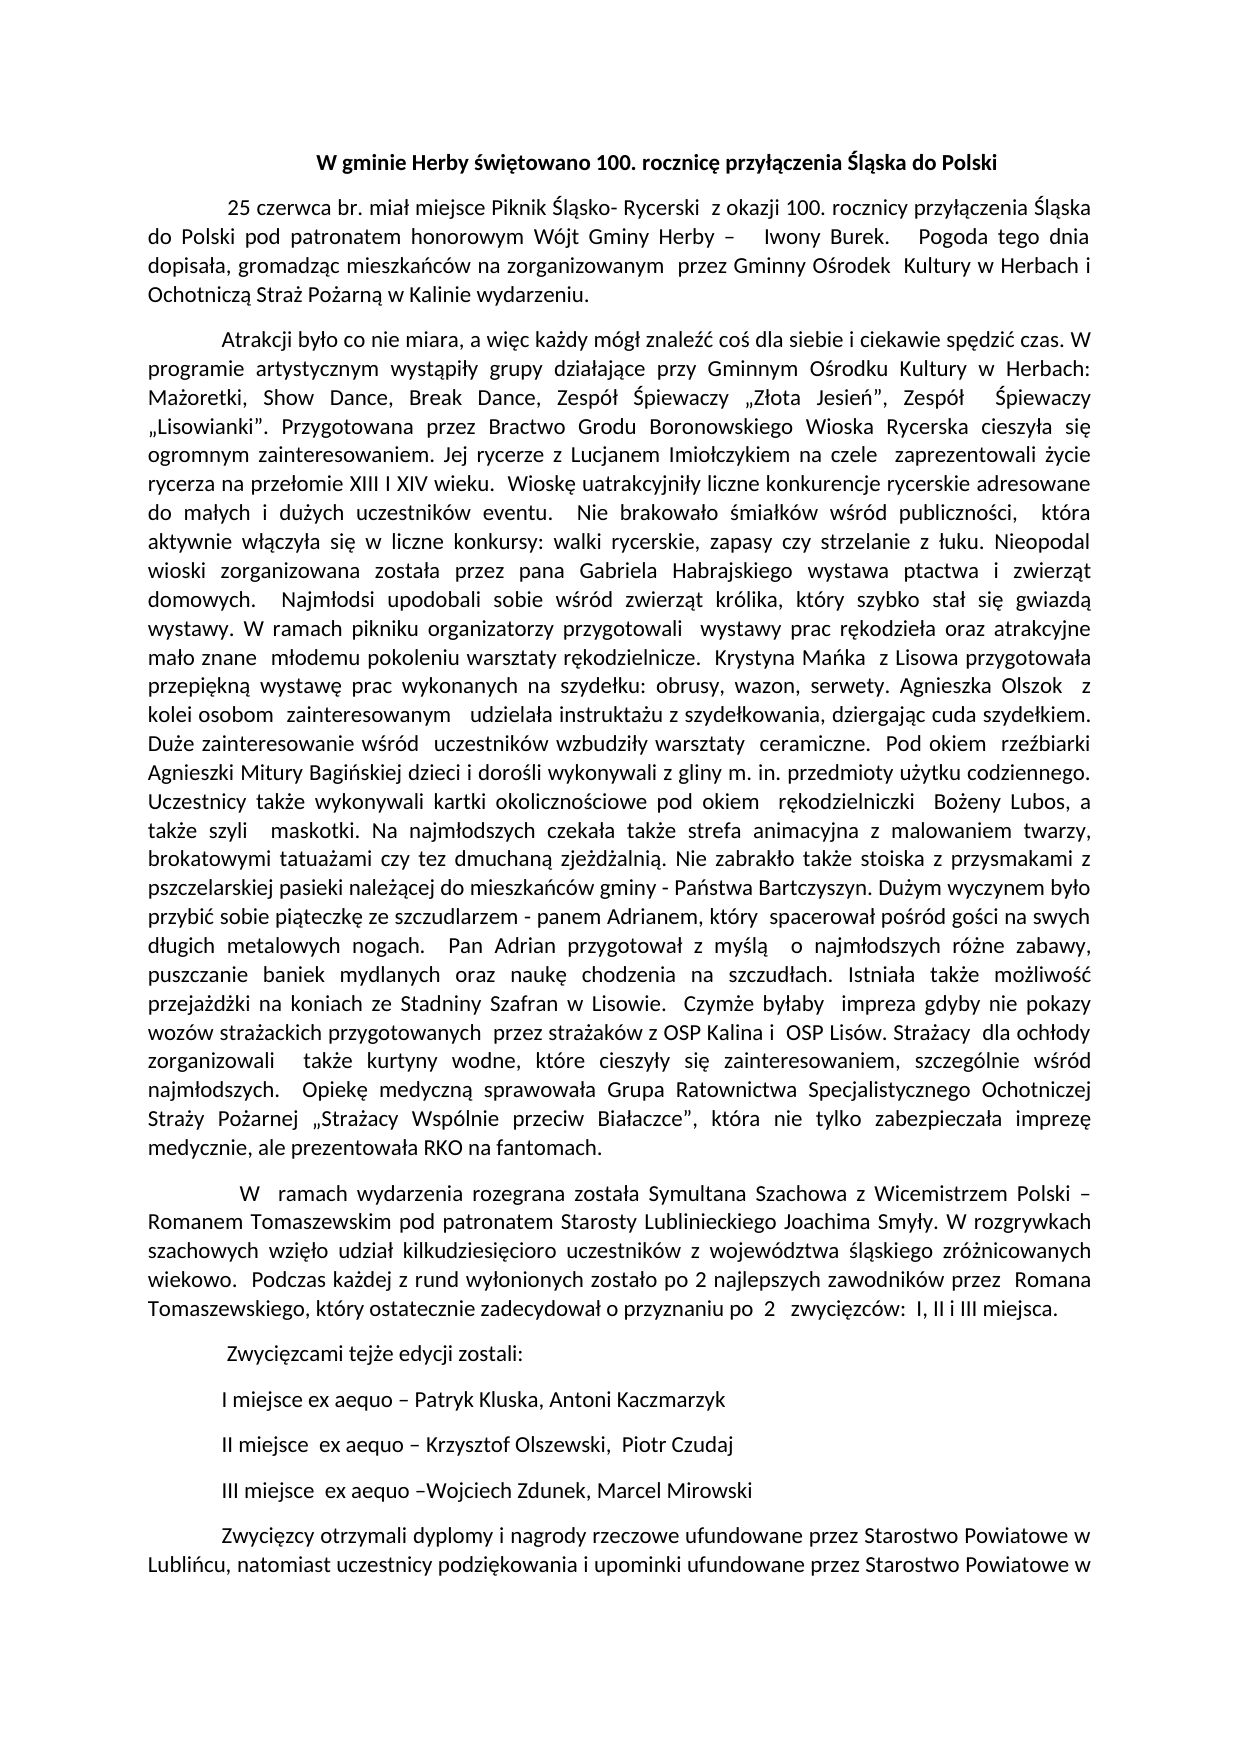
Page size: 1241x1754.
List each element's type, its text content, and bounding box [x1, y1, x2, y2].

text W gminie Herby świętowano 100. rocznicę przyłączenia Śląska do Polski [148, 148, 1093, 176]
text Zwycięzcy otrzymali dyplomy i nagrody rzeczowe ufundowane przez Starostwo Powiatowe w Lublińcu, natomiast uczestnicy podziękowania i upominki ufundowane przez Starostwo Powiatowe w [148, 1522, 1093, 1578]
text I miejsce ex aequo – Patryk Kluska, Antoni Kaczmarzyk [148, 1385, 1093, 1413]
text II miejsce ex aequo – Krzysztof Olszewski, Piotr Czudaj [148, 1431, 1093, 1459]
text 25 czerwca br. miał miejsce Piknik Śląsko- Rycerski z okazji 100. rocznicy przyłączenia Śląska do Polski pod patronatem honorowym Wójt Gminy Herby – Iwony Burek. Pogoda tego dnia dopisała, gromadząc mieszkańców na zorganizowanym przez Gminny Ośrodek Kultury w Herbach i Ochotniczą Straż Pożarną w Kalinie wydarzeniu. [148, 193, 1093, 308]
text Atrakcji było co nie miara, a więc każdy mógł znaleźć coś dla siebie i ciekawie spędzić czas. W programie artystycznym wystąpiły grupy działające przy Gminnym Ośrodku Kultury w Herbach: Mażoretki, Show Dance, Break Dance, Zespół Śpiewaczy „Złota Jesień”, Zespół Śpiewaczy „Lisowianki”. Przygotowana przez Bractwo Grodu Boronowskiego Wioska Rycerska cieszyła się ogromnym zainteresowaniem. Jej rycerze z Lucjanem Imiołczykiem na czele zaprezentowali życie rycerza na przełomie XIII I XIV wieku. Wioskę uatrakcyjniły liczne konkurencje rycerskie adresowane do małych i dużych uczestników eventu. Nie brakowało śmiałków wśród publiczności, która aktywnie włączyła się w liczne konkursy: walki rycerskie, zapasy czy strzelanie z łuku. Nieopodal wioski zorganizowana została przez pana Gabriela Habrajskiego wystawa ptactwa i zwierząt domowych. Najmłodsi upodobali sobie wśród zwierząt królika, który szybko stał się gwiazdą wystawy. W ramach pikniku organizatorzy przygotowali wystawy prac rękodzieła oraz atrakcyjne mało znane młodemu pokoleniu warsztaty rękodzielnicze. Krystyna Mańka z Lisowa przygotowała przepiękną wystawę prac wykonanych na szydełku: obrusy, wazon, serwety. Agnieszka Olszok z kolei osobom zainteresowanym udzielała instruktażu z szydełkowania, dziergając cuda szydełkiem. Duże zainteresowanie wśród uczestników wzbudziły warsztaty ceramiczne. Pod okiem rzeźbiarki Agnieszki Mitury Bagińskiej dzieci i dorośli wykonywali z gliny m. in. przedmioty użytku codziennego. Uczestnicy także wykonywali kartki okolicznościowe pod okiem rękodzielniczki Bożeny Lubos, a także szyli maskotki. Na najmłodszych czekała także strefa animacyjna z malowaniem twarzy, brokatowymi tatuażami czy tez dmuchaną zjeżdżalnią. Nie zabrakło także stoiska z przysmakami z pszczelarskiej pasieki należącej do mieszkańców gminy - Państwa Bartczyszyn. Dużym wyczynem było przybić sobie piąteczkę ze szczudlarzem - panem Adrianem, który spacerował pośród gości na swych długich metalowych nogach. Pan Adrian przygotował z myślą o najmłodszych różne zabawy, puszczanie baniek mydlanych oraz naukę chodzenia na szczudłach. Istniała także możliwość przejażdżki na koniach ze Stadniny Szafran w Lisowie. Czymże byłaby impreza gdyby nie pokazy wozów strażackich przygotowanych przez strażaków z OSP Kalina i OSP Lisów. Strażacy dla ochłody zorganizowali także kurtyny wodne, które cieszyły się zainteresowaniem, szczególnie wśród najmłodszych. Opiekę medyczną sprawowała Grupa Ratownictwa Specjalistycznego Ochotniczej Straży Pożarnej „Strażacy Wspólnie przeciw Białaczce”, która nie tylko zabezpieczała imprezę medycznie, ale prezentowała RKO na fantomach. [148, 325, 1093, 1161]
text W ramach wydarzenia rozegrana została Symultana Szachowa z Wicemistrzem Polski – Romanem Tomaszewskim pod patronatem Starosty Lublinieckiego Joachima Smyły. W rozgrywkach szachowych wzięło udział kilkudziesięcioro uczestników z województwa śląskiego zróżnicowanych wiekowo. Podczas każdej z rund wyłonionych zostało po 2 najlepszych zawodników przez Romana Tomaszewskiego, który ostatecznie zadecydował o przyznaniu po 2 zwycięzców: I, II i III miejsca. [148, 1179, 1093, 1322]
text Zwycięzcami tejże edycji zostali: [148, 1339, 1093, 1368]
text III miejsce ex aequo –Wojciech Zdunek, Marcel Mirowski [148, 1476, 1093, 1504]
